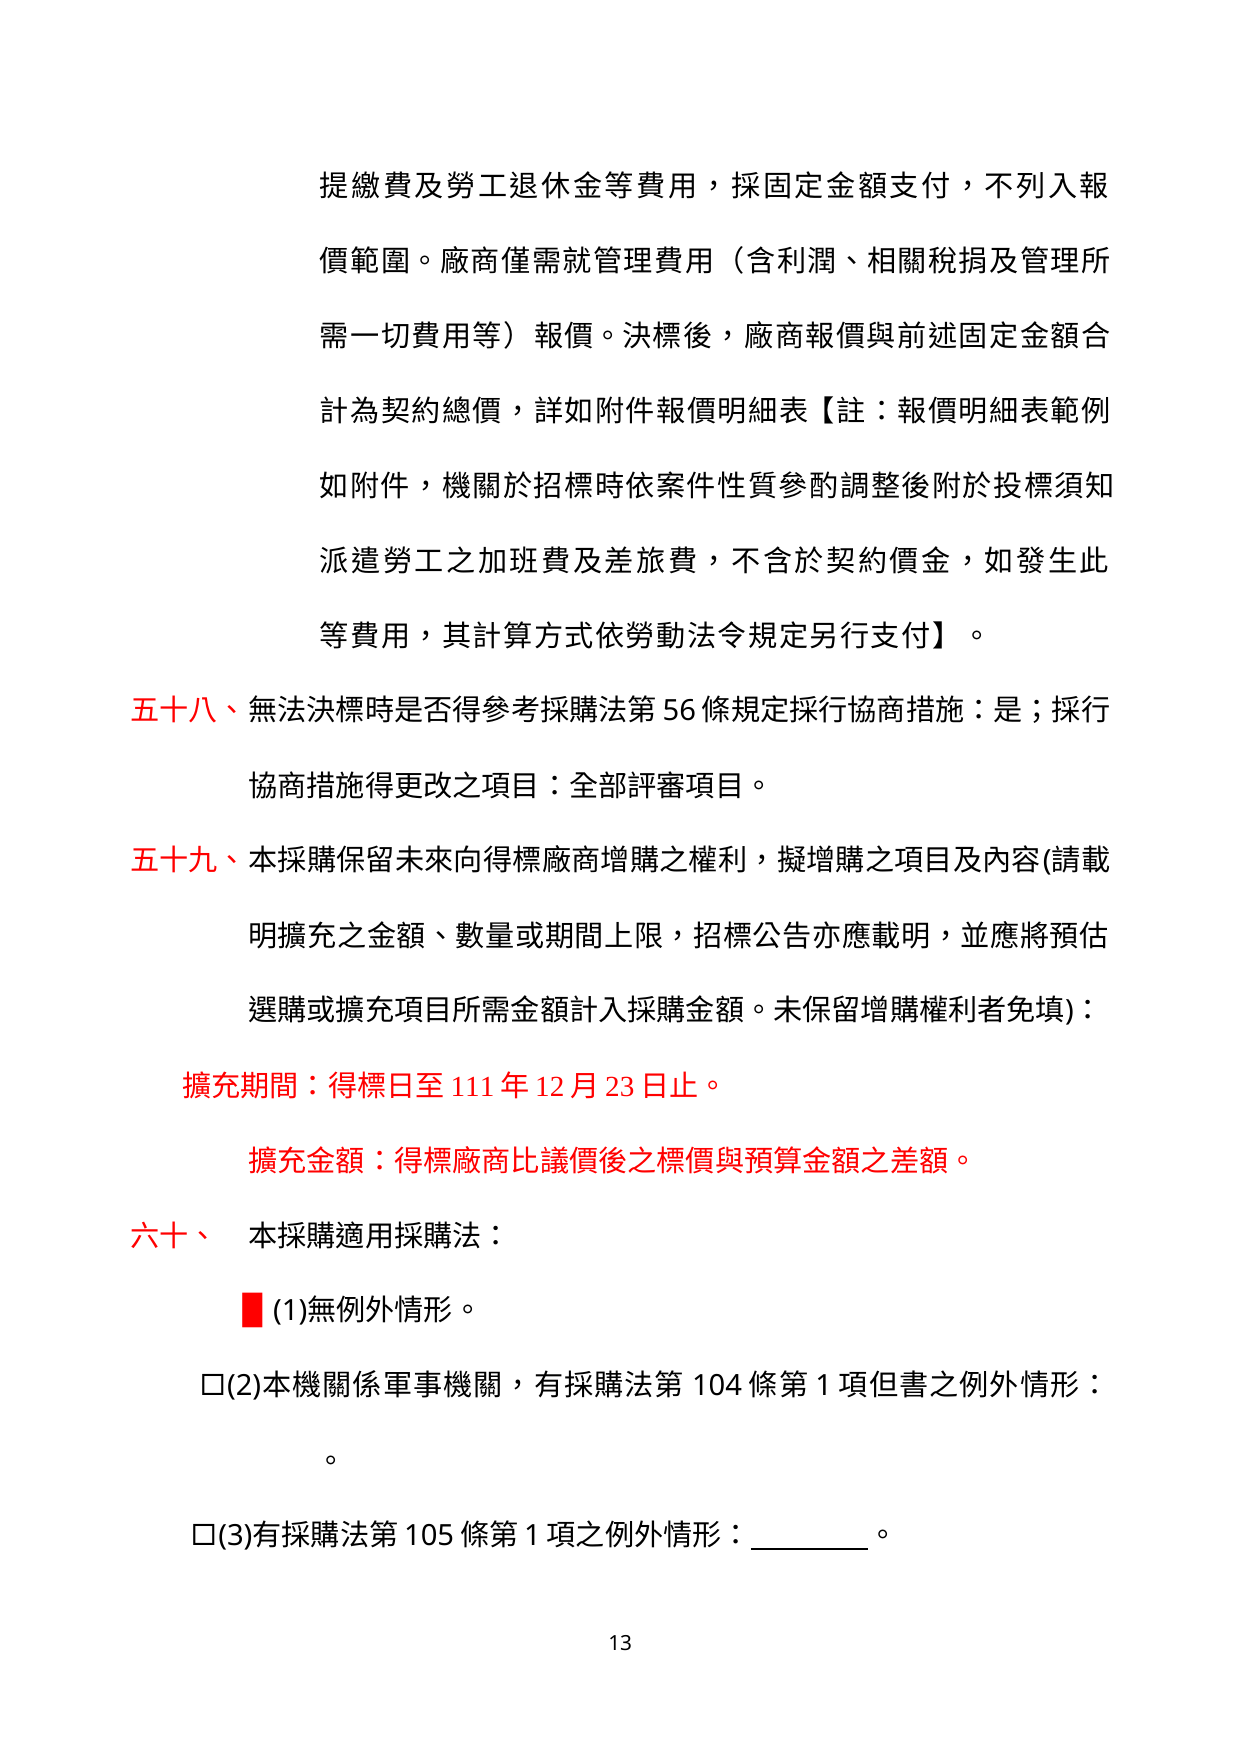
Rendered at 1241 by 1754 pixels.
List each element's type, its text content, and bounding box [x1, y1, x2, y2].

text (3)屬勞動派遣（指派遣事業單位指派所僱用之勞工至機關提供勞務，接受各該機關指揮監督管理之行為）：派遣勞工（指受派遣事業單位僱用，並向各機關提供勞務者）之薪資（內含勞工依法自行負擔之勞保、健保、就業保險費用）與廠商應負擔之勞保、健保、就業保險費用、積欠工資墊償基金提繳費及勞工退休金等費用，採固定金額支付，不列入報價範圍。廠商僅需就管理費用（含利潤、相關稅捐及管理所需一切費用等）報價。決標後，廠商報價與前述固定金額合計為契約總價，詳如附件報價明細表【註：報價明細表範例如附件，機關於招標時依案件性質參酌調整後附於投標須知。派遣勞工之加班費及差旅費，不含於契約價金，如發生此等費用，其計算方式依勞動法令規定另行支付】。 [247, 146, 1110, 671]
text (3)有採購法第105條第1項之例外情形： 。 [130, 1496, 1110, 1571]
text 擴充期間：得標日至111年12月23日止。 [106, 1046, 1110, 1121]
text 擴充金額：得標廠商比議價後之標價與預算金額之差額。 [248, 1121, 1110, 1196]
text ▉(1)無例外情形。 [130, 1271, 1110, 1346]
list 本採購保留未來向得標廠商增購之權利，擬增購之項目及內容(請載明擴充之金額、數量或期間上限，招標公告亦應載明，並應將預估選購或擴充項目所需金額計入採購金額。未保留增購權利者免填)： [130, 821, 1110, 1046]
list 無法決標時是否得參考採購法第56條規定採行協商措施：是；採行協商措施得更改之項目：全部評審項目。 [130, 671, 1110, 821]
text (2)本機關係軍事機關，有採購法第104條第1項但書之例外情形： 。 [130, 1346, 1110, 1496]
list 本採購適用採購法： [130, 1196, 1110, 1271]
